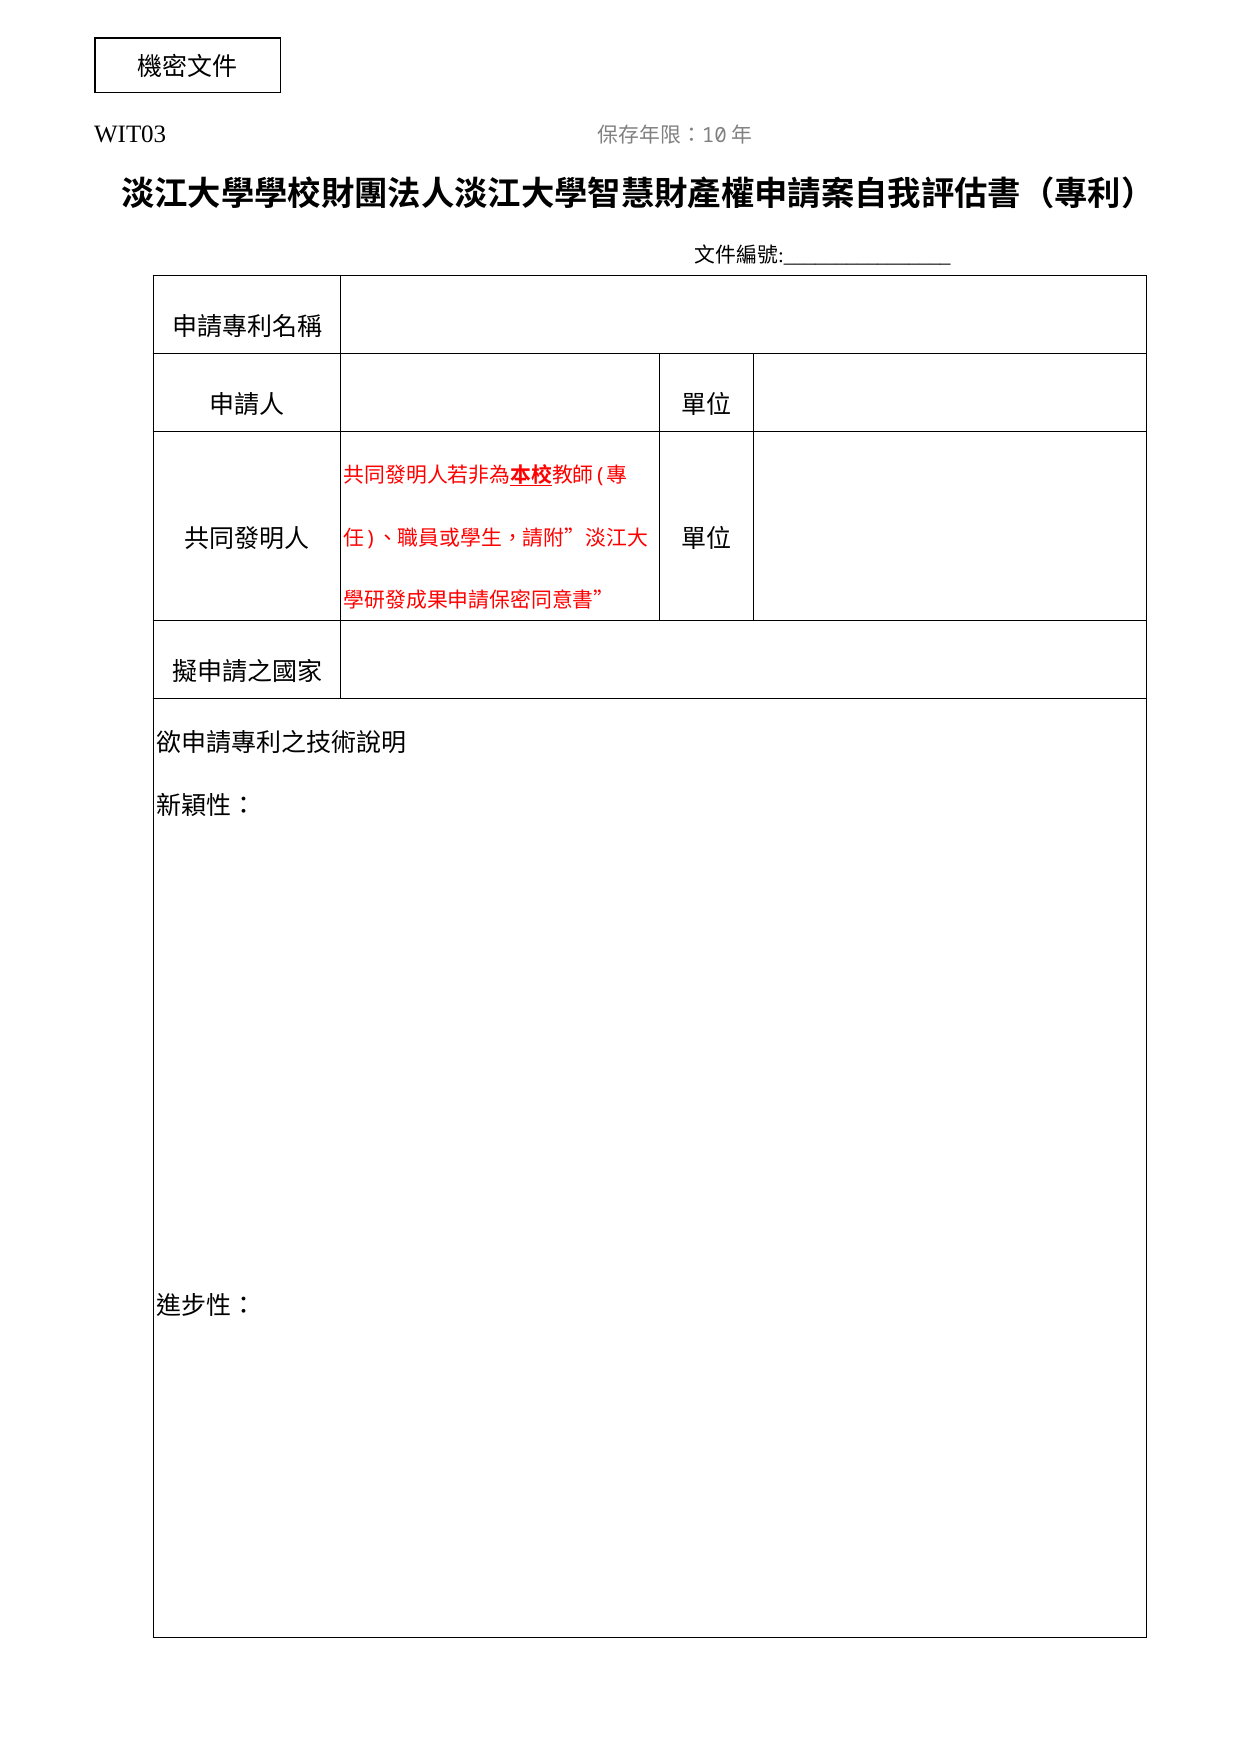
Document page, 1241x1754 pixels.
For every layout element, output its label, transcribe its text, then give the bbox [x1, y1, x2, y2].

table_cell 共同發明人若非為本校教師(專任)、職員或學生，請附”淡江大學研發成果申請保密同意書” [341, 432, 659, 620]
table_cell [754, 432, 1146, 620]
table_cell 單位 [660, 354, 753, 431]
table_cell [341, 621, 1146, 698]
text [96, 39, 280, 92]
table_cell 單位 [660, 432, 753, 620]
table_cell 申請人 [154, 354, 340, 431]
table_cell 欲申請專利之技術說明 新穎性： 進步性： [154, 699, 1146, 1637]
table_cell 共同發明人 [154, 432, 340, 620]
table_cell 擬申請之國家 [154, 621, 340, 698]
text 機密文件 [111, 46, 265, 82]
table_cell [341, 354, 659, 431]
table_header 申請專利名稱 [154, 276, 340, 353]
text 文件編號:________________ [94, 212, 1181, 274]
text 淡江大學學校財團法人淡江大學智慧財產權申請案自我評估書（專利） [94, 149, 1181, 212]
table_cell [754, 354, 1146, 431]
table_header [341, 276, 1146, 353]
